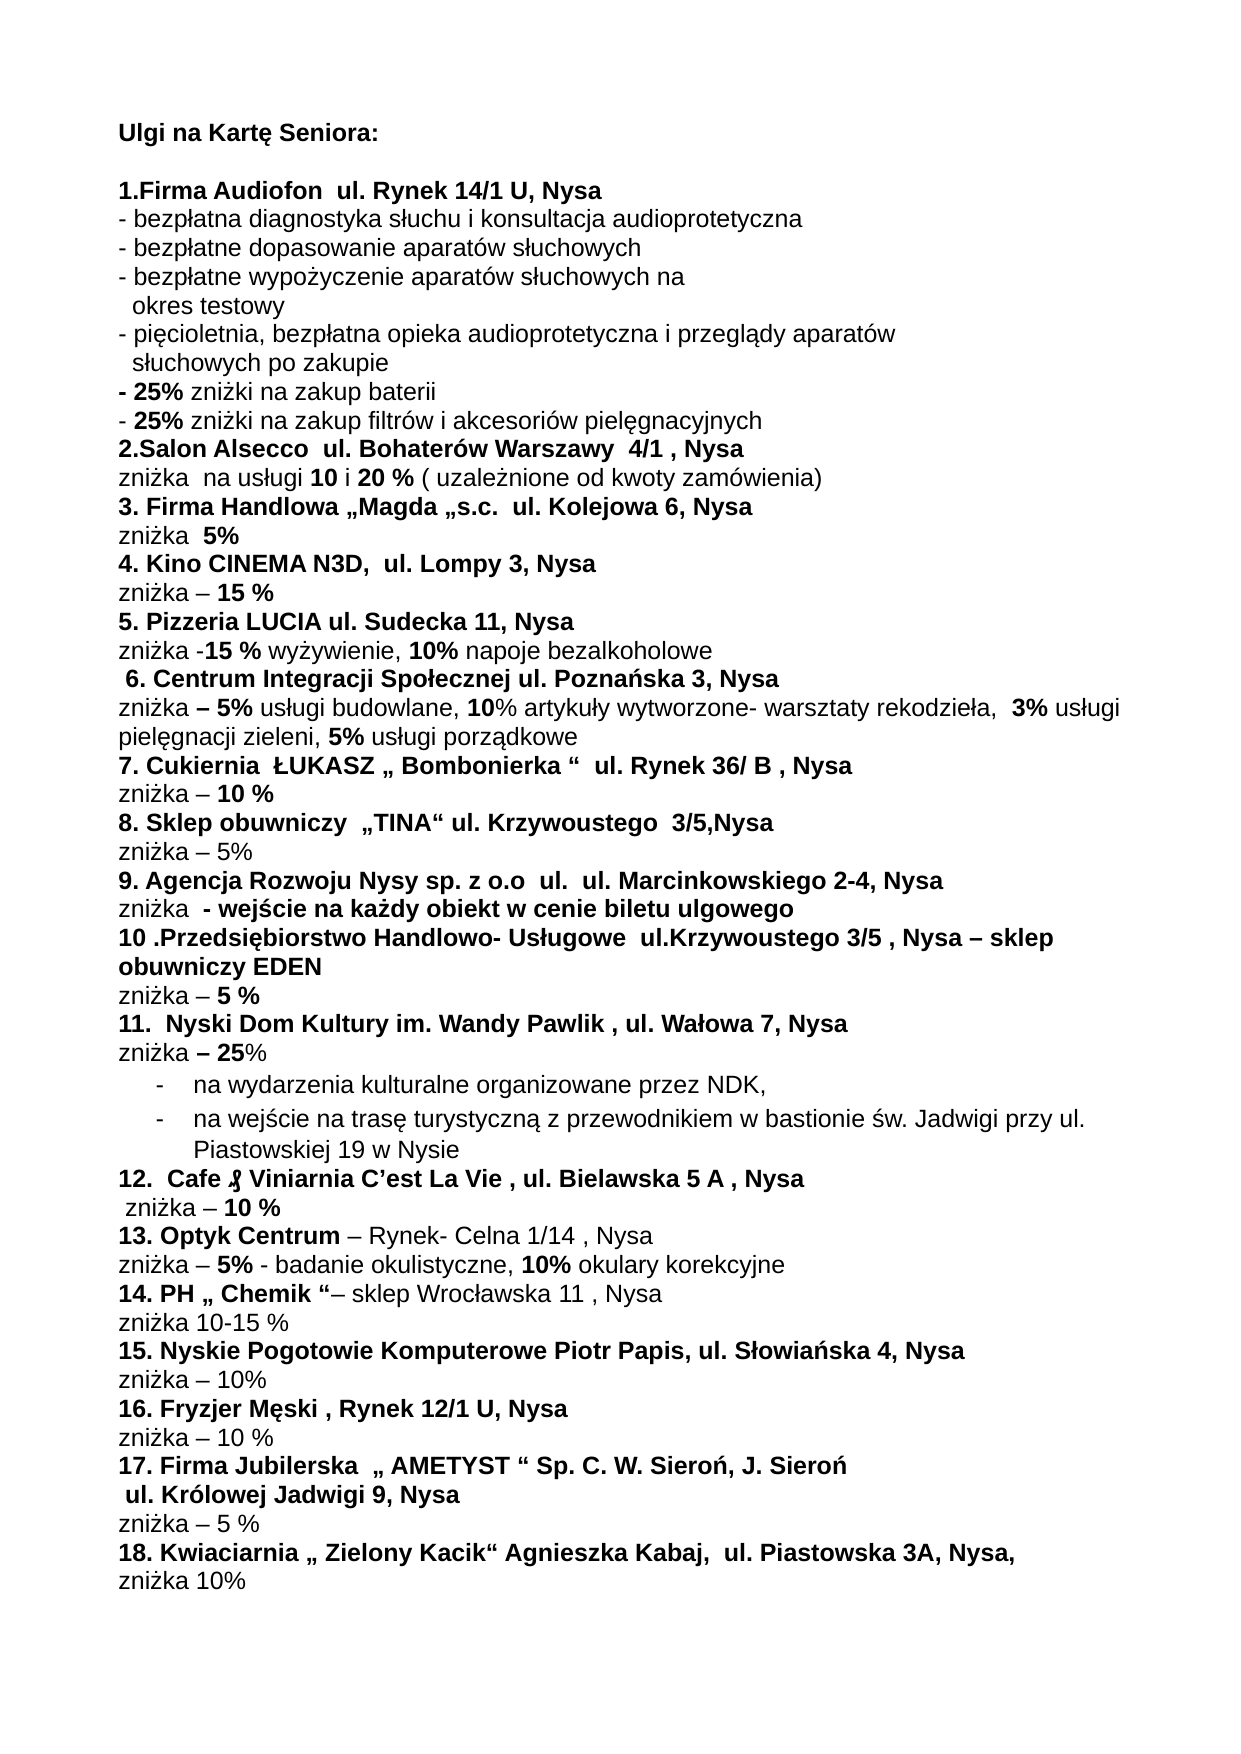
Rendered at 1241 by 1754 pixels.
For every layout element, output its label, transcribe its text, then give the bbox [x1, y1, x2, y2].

text 13. Optyk Centrum – Rynek- Celna 1/14 , Nysa [118, 1221, 1122, 1250]
text zniżka – 5 % [118, 1509, 1122, 1537]
text zniżka – 5% [118, 837, 1122, 866]
text zniżka -15 % wyżywienie, 10% napoje bezalkoholowe [118, 636, 1122, 664]
text 8. Sklep obuwniczy „TINA“ ul. Krzywoustego 3/5,Nysa [118, 808, 1122, 837]
text Ulgi na Kartę Seniora: [118, 118, 1122, 147]
text ul. Królowej Jadwigi 9, Nysa [118, 1480, 1122, 1509]
text zniżka – 10 % [118, 1192, 1122, 1221]
list na wydarzenia kulturalne organizowane przez NDK, [156, 1067, 1122, 1101]
text - bezpłatna diagnostyka słuchu i konsultacja audioprotetyczna [118, 204, 1122, 233]
text zniżka – 10% [118, 1365, 1122, 1394]
text zniżka 10% [118, 1566, 1122, 1595]
text 3. Firma Handlowa „Magda „s.c. ul. Kolejowa 6, Nysa [118, 492, 1122, 521]
text - pięcioletnia, bezpłatna opieka audioprotetyczna i przeglądy aparatów [118, 319, 1122, 348]
text zniżka – 5% - badanie okulistyczne, 10% okulary korekcyjne [118, 1250, 1122, 1279]
text 10 .Przedsiębiorstwo Handlowo- Usługowe ul.Krzywoustego 3/5 , Nysa – sklep obuwniczy EDEN [118, 923, 1122, 981]
text 18. Kwiaciarnia „ Zielony Kacik“ Agnieszka Kabaj, ul. Piastowska 3A, Nysa, [118, 1537, 1122, 1566]
text okres testowy [118, 291, 1122, 319]
text 6. Centrum Integracji Społecznej ul. Poznańska 3, Nysa [118, 664, 1122, 693]
text 12. Cafe ₰ Viniarnia C’est La Vie , ul. Bielawska 5 A , Nysa [118, 1164, 1122, 1192]
text zniżka - wejście na każdy obiekt w cenie biletu ulgowego [118, 894, 1122, 923]
text zniżka – 15 % [118, 578, 1122, 607]
text 7. Cukiernia ŁUKASZ „ Bombonierka “ ul. Rynek 36/ B , Nysa [118, 751, 1122, 779]
text zniżka – 10 % [118, 1422, 1122, 1451]
text - 25% zniżki na zakup baterii [118, 377, 1122, 406]
text 16. Fryzjer Męski , Rynek 12/1 U, Nysa [118, 1394, 1122, 1422]
text 4. Kino CINEMA N3D, ul. Lompy 3, Nysa [118, 549, 1122, 578]
text 5. Pizzeria LUCIA ul. Sudecka 11, Nysa [118, 607, 1122, 636]
text 17. Firma Jubilerska „ AMETYST “ Sp. C. W. Sieroń, J. Sieroń [118, 1451, 1122, 1480]
text zniżka na usługi 10 i 20 % ( uzależnione od kwoty zamówienia) [118, 463, 1122, 492]
text 14. PH „ Chemik “– sklep Wrocławska 11 , Nysa [118, 1279, 1122, 1307]
text 2.Salon Alsecco ul. Bohaterów Warszawy 4/1 , Nysa [118, 434, 1122, 463]
text zniżka – 25% [118, 1038, 1122, 1067]
text zniżka 5% [118, 521, 1122, 549]
text - bezpłatne wypożyczenie aparatów słuchowych na [118, 262, 1122, 291]
list na wejście na trasę turystyczną z przewodnikiem w bastionie św. Jadwigi przy ul. Piastowskiej 19 w Nysie [156, 1101, 1122, 1164]
text 9. Agencja Rozwoju Nysy sp. z o.o ul. ul. Marcinkowskiego 2-4, Nysa [118, 866, 1122, 894]
text 1.Firma Audiofon ul. Rynek 14/1 U, Nysa [118, 176, 1122, 204]
text - 25% zniżki na zakup filtrów i akcesoriów pielęgnacyjnych [118, 406, 1122, 434]
text zniżka – 10 % [118, 779, 1122, 808]
text - bezpłatne dopasowanie aparatów słuchowych [118, 233, 1122, 262]
text 11. Nyski Dom Kultury im. Wandy Pawlik , ul. Wałowa 7, Nysa [118, 1009, 1122, 1038]
text zniżka – 5 % [118, 981, 1122, 1009]
text 15. Nyskie Pogotowie Komputerowe Piotr Papis, ul. Słowiańska 4, Nysa [118, 1336, 1122, 1365]
text słuchowych po zakupie [118, 348, 1122, 377]
text zniżka 10-15 % [118, 1307, 1122, 1336]
text zniżka – 5% usługi budowlane, 10% artykuły wytworzone- warsztaty rekodzieła, 3% usługi pielęgnacji zieleni, 5% usługi porządkowe [118, 693, 1122, 751]
